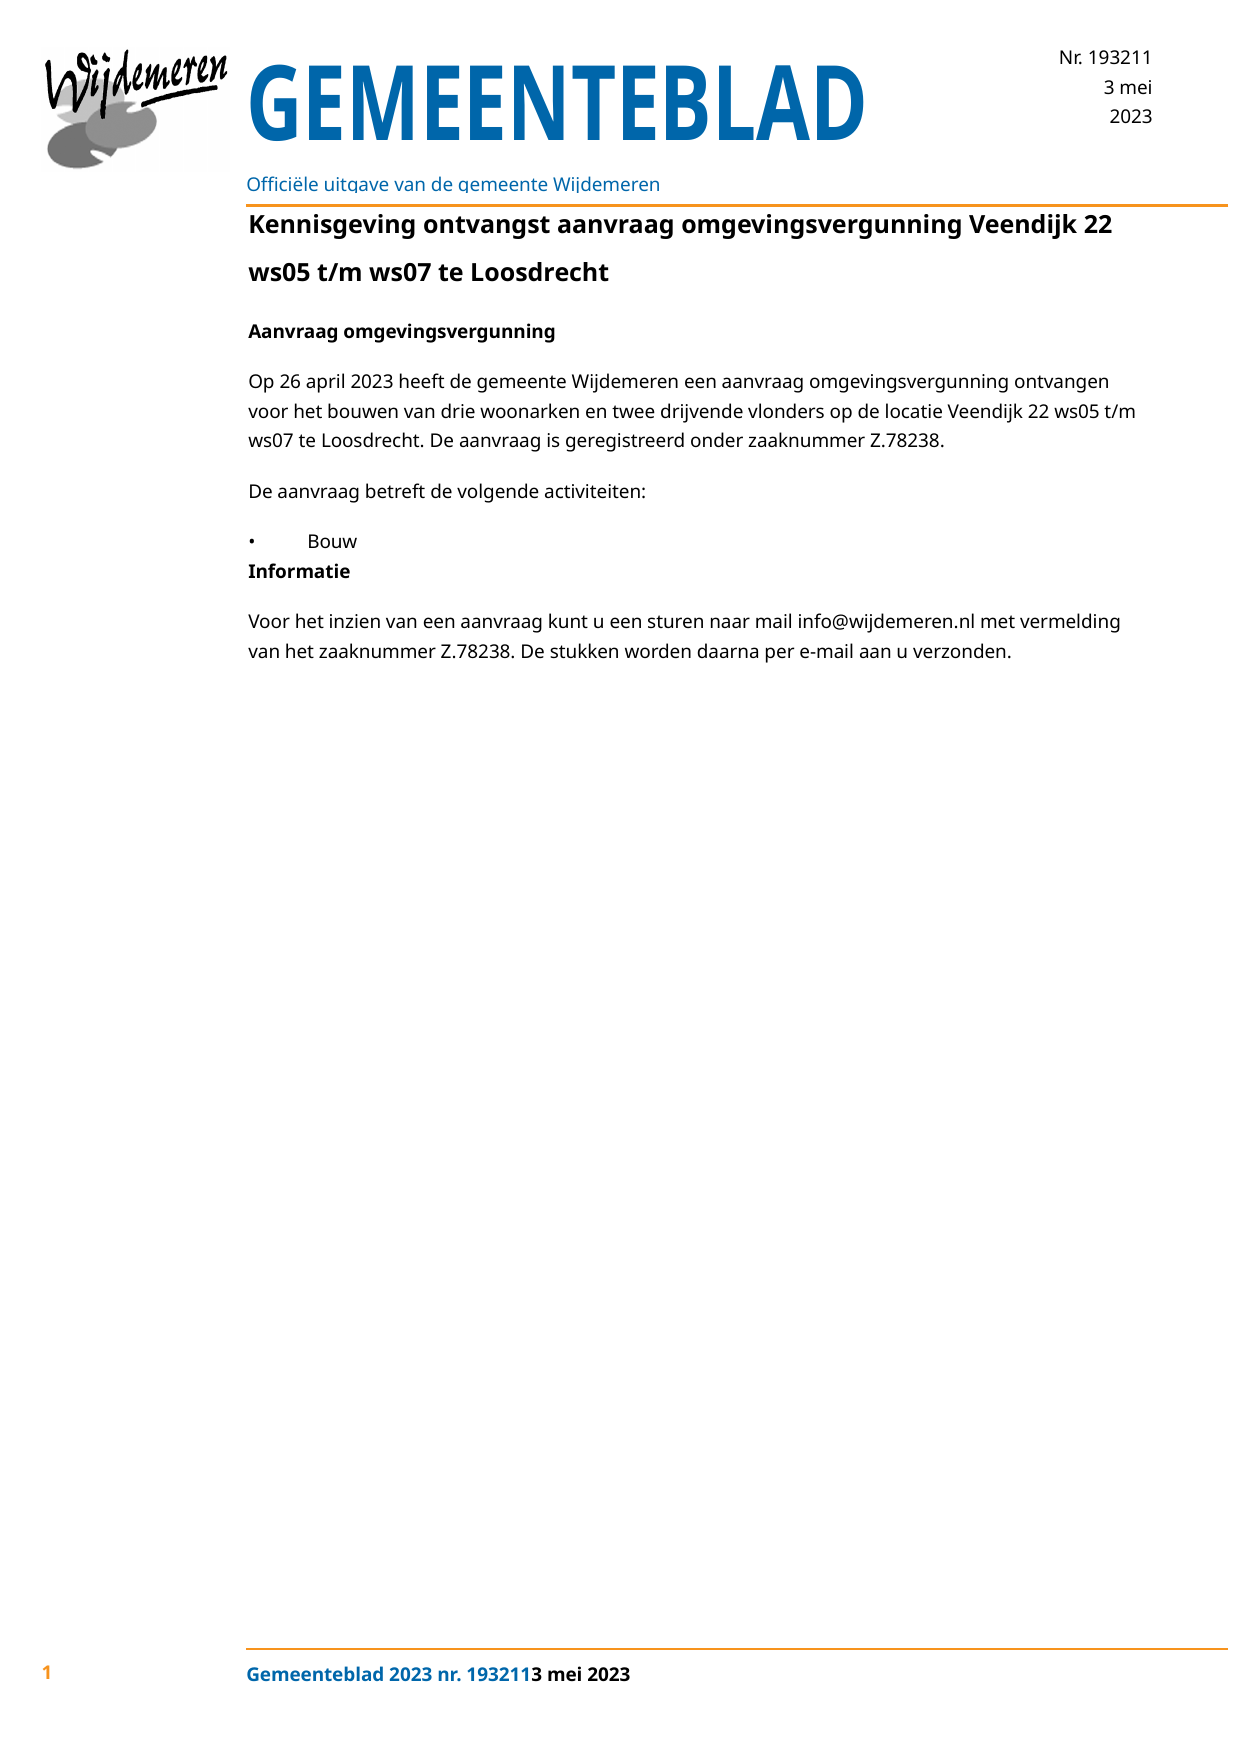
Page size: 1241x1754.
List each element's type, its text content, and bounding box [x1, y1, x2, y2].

text Kennisgeving ontvangst aanvraag omgevingsvergunning Veendijk 22 ws05 t/m ws07 te Loosdrecht [248, 207, 1152, 288]
text De aanvraag betreft de volgende activiteiten: [248, 478, 1152, 504]
text Aanvraag omgevingsvergunning [248, 318, 1152, 344]
text Voor het inzien van een aanvraag kunt u een sturen naar mail info@wijdemeren.nl met vermelding van het zaaknummer Z.78238. De stukken worden daarna per e-mail aan u verzonden. [248, 608, 1152, 664]
text Op 26 april 2023 heeft de gemeente Wijdemeren een aanvraag omgevingsvergunning ontvangen voor het bouwen van drie woonarken en twee drijvende vlonders op de locatie Veendijk 22 ws05 t/m ws07 te Loosdrecht. De aanvraag is geregistreerd onder zaaknummer Z.78238. [248, 368, 1152, 453]
picture [41, 47, 231, 172]
list Bouw [248, 528, 1152, 554]
text Informatie [248, 558, 1152, 584]
